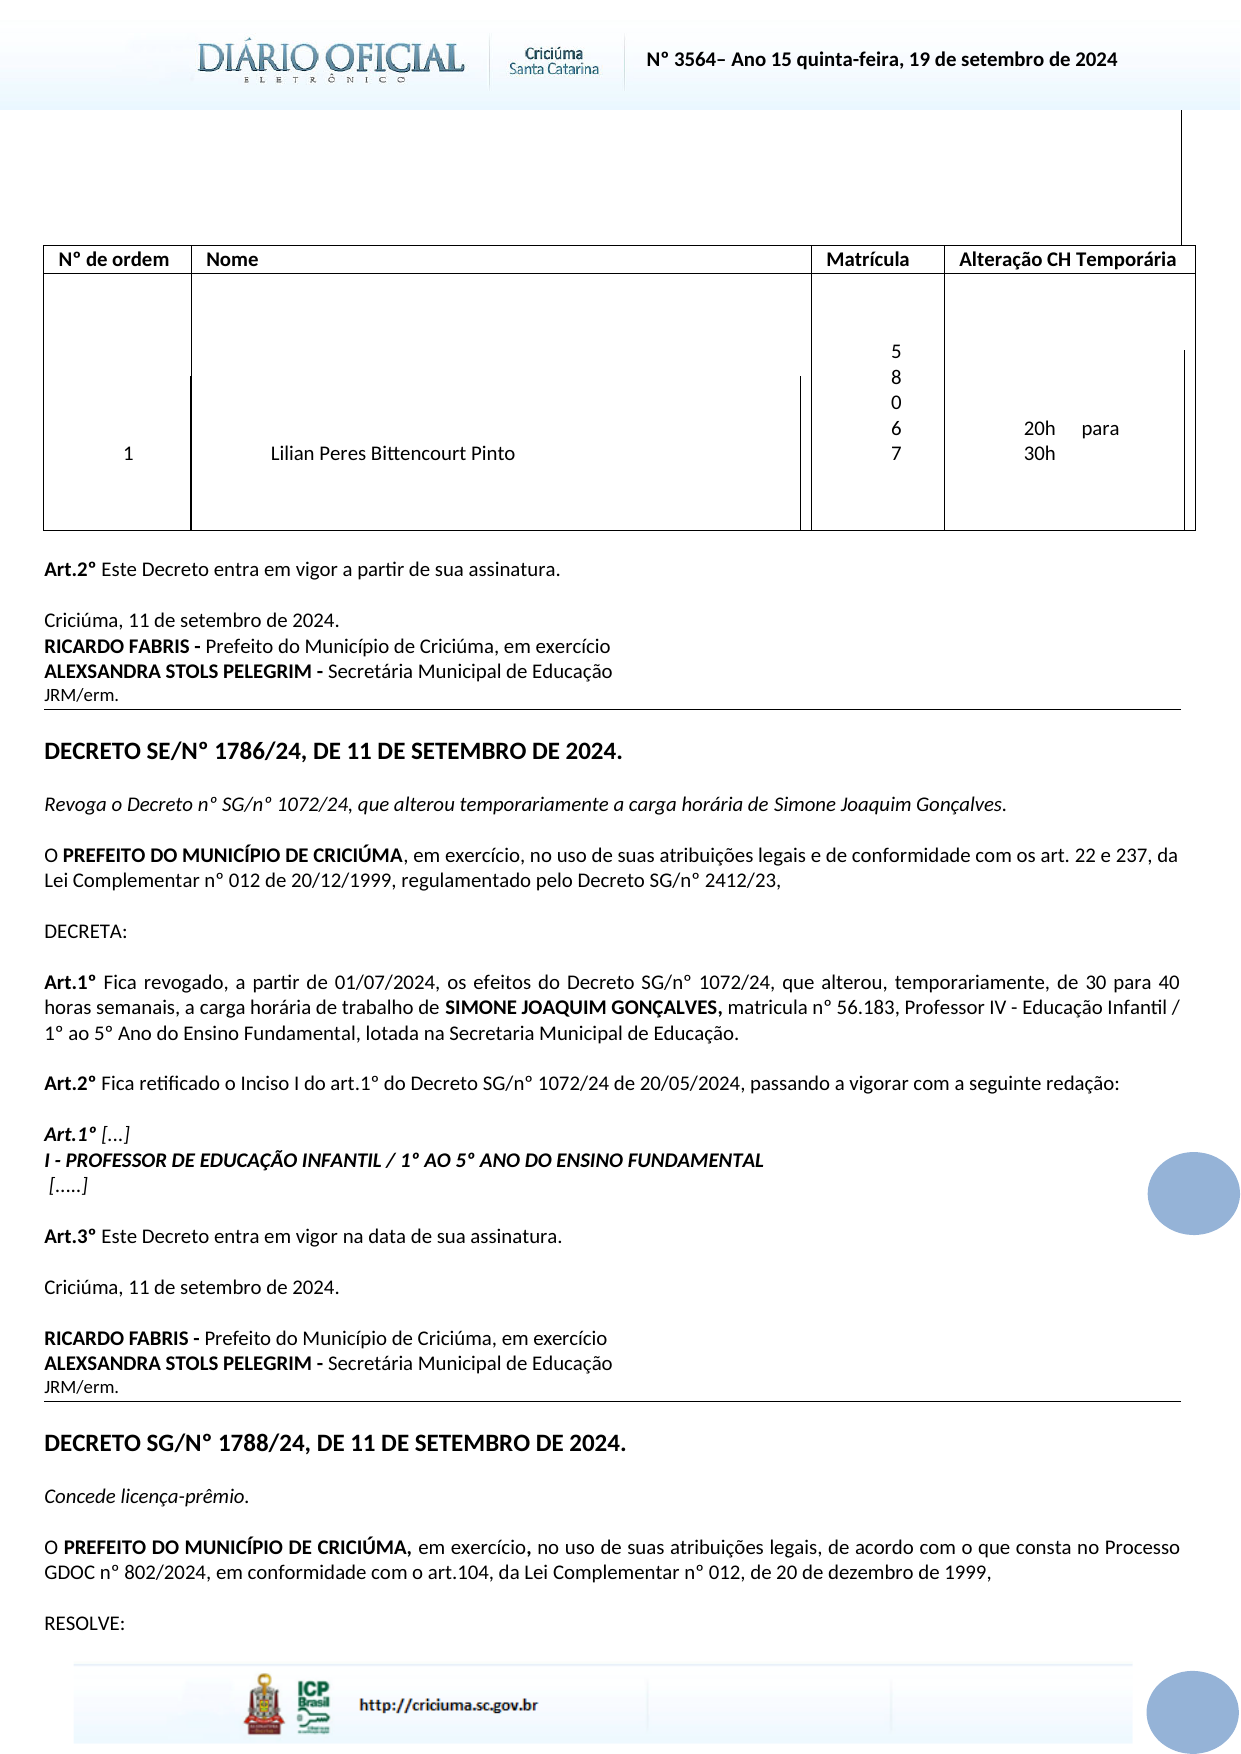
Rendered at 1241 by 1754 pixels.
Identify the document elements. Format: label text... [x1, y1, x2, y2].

text JRM/erm. [44, 684, 1181, 709]
text Criciúma, 11 de setembro de 2024. [44, 607, 1181, 633]
text Art.1º [...] [44, 1121, 1181, 1147]
text Concede licença-prêmio. [44, 1483, 1181, 1508]
table_cell 1 [44, 274, 191, 530]
text DECRETA: [44, 918, 1181, 943]
text Art.3º Este Decreto entra em vigor na data de sua assinatura. [44, 1223, 1181, 1248]
table_cell 20h para 30h [945, 274, 1195, 530]
text ALEXSANDRA STOLS PELEGRIM - Secretária Municipal de Educação [44, 658, 1181, 684]
text RICARDO FABRIS - Prefeito do Município de Criciúma, em exercício [44, 633, 1181, 658]
text Criciúma, 11 de setembro de 2024. [44, 1274, 1181, 1299]
table_header Nome [192, 246, 811, 273]
table_header Matrícula [812, 246, 944, 273]
text O PREFEITO DO MUNICÍPIO DE CRICIÚMA, em exercício, no uso de suas atribuições legais, de acordo com o que consta no Processo GDOC nº 802/2024, em conformidade com o art.104, da Lei Complementar nº 012, de 20 de dezembro de 1999, [44, 1534, 1181, 1585]
text Revoga o Decreto nº SG/nº 1072/24, que alterou temporariamente a carga horária de Simone Joaquim Gonçalves. [44, 791, 1181, 816]
text RICARDO FABRIS - Prefeito do Município de Criciúma, em exercício [44, 1325, 1181, 1350]
text O PREFEITO DO MUNICÍPIO DE CRICIÚMA, em exercício, no uso de suas atribuições legais e de conformidade com os art. 22 e 237, da Lei Complementar nº 012 de 20/12/1999, regulamentado pelo Decreto SG/nº 2412/23, [44, 842, 1181, 893]
text Art.2º Este Decreto entra em vigor a partir de sua assinatura. [44, 557, 1181, 582]
text Art.1º Fica revogado, a partir de 01/07/2024, os efeitos do Decreto SG/nº 1072/24, que alterou, temporariamente, de 30 para 40 horas semanais, a carga horária de trabalho de SIMONE JOAQUIM GONÇALVES, matricula nº 56.183, Professor IV - Educação Infantil / 1º ao 5º Ano do Ensino Fundamental, lotada na Secretaria Municipal de Educação. [44, 969, 1181, 1045]
text [.....] [44, 1172, 1153, 1198]
table_header Alteração CH Temporária [945, 246, 1195, 273]
text DECRETO SE/Nº 1786/24, DE 11 DE SETEMBRO DE 2024. [44, 735, 1181, 766]
text DECRETO SG/Nº 1788/24, DE 11 DE SETEMBRO DE 2024. [44, 1427, 1181, 1458]
table_cell Lilian Peres Bittencourt Pinto [192, 274, 811, 530]
text ALEXSANDRA STOLS PELEGRIM - Secretária Municipal de Educação [44, 1350, 1181, 1376]
text RESOLVE: [44, 1610, 1181, 1636]
table_header Nº de ordem [44, 246, 191, 273]
table_cell 58067 [812, 274, 944, 530]
text Art.2º Fica retificado o Inciso I do art.1º do Decreto SG/nº 1072/24 de 20/05/2024, passando a vigorar com a seguinte redação: [44, 1071, 1181, 1096]
text I - PROFESSOR DE Educação infantil / 1º ao 5º ano do ensino fundamental [44, 1147, 1181, 1172]
text JRM/erm. [44, 1376, 1181, 1401]
